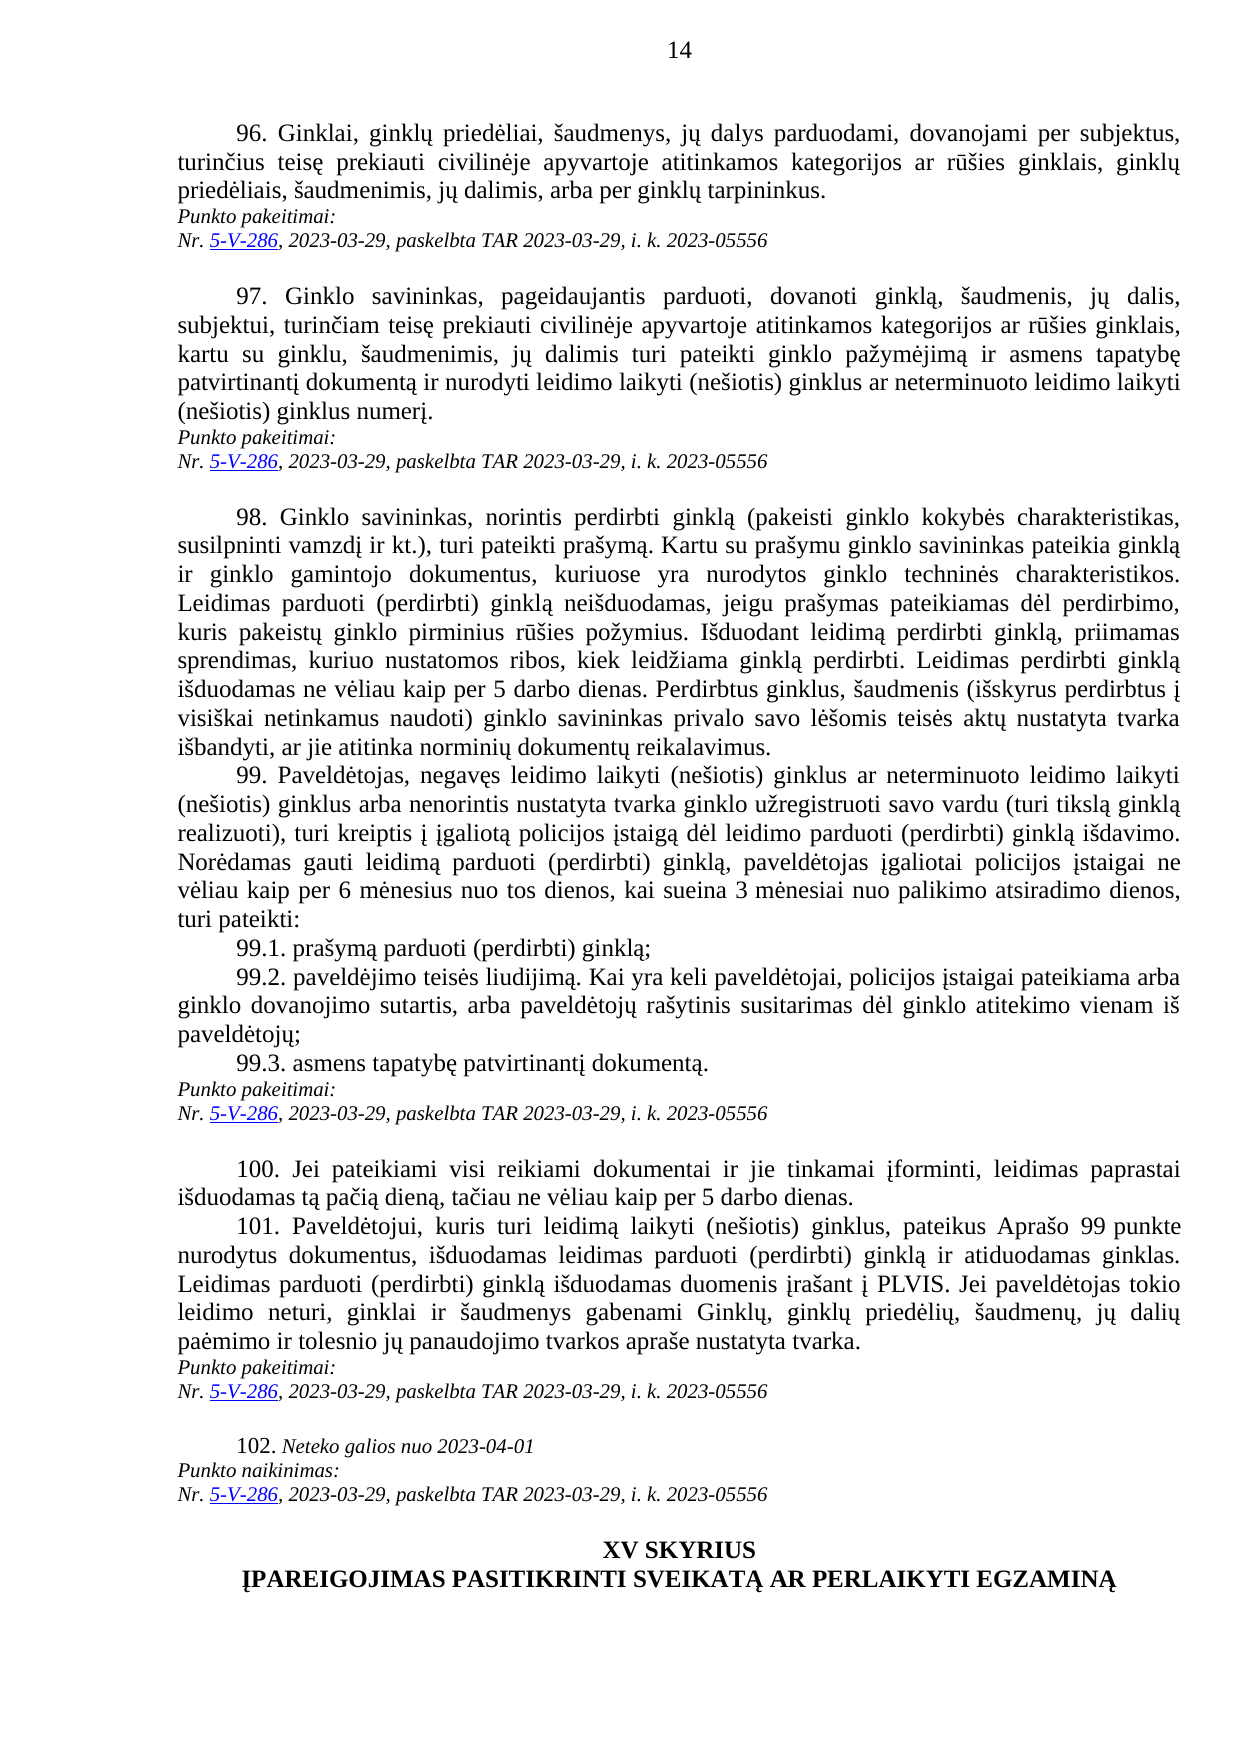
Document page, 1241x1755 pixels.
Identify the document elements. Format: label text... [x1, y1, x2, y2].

text 99.2. paveldėjimo teisės liudijimą. Kai yra keli paveldėtojai, policijos įstaigai pateikiama arba ginklo dovanojimo sutartis, arba paveldėtojų rašytinis susitarimas dėl ginklo atitekimo vienam iš paveldėtojų; [177, 962, 1181, 1048]
text 99.3. asmens tapatybę patvirtinantį dokumentą. [177, 1048, 1181, 1077]
text ĮPAREIGOJIMAS PASITIKRINTI SVEIKATĄ AR PERLAIKYTI EGZAMINĄ [177, 1564, 1181, 1593]
text Nr. 5-V-286, 2023-03-29, paskelbta TAR 2023-03-29, i. k. 2023-05556 [177, 1101, 1181, 1125]
text 99.1. prašymą parduoti (perdirbti) ginklą; [177, 933, 1181, 962]
text 101. Paveldėtojui, kuris turi leidimą laikyti (nešiotis) ginklus, pateikus Aprašo 99 punkte nurodytus dokumentus, išduodamas leidimas parduoti (perdirbti) ginklą ir atiduodamas ginklas. Leidimas parduoti (perdirbti) ginklą išduodamas duomenis įrašant į PLVIS. Jei paveldėtojas tokio leidimo neturi, ginklai ir šaudmenys gabenami Ginklų, ginklų priedėlių, šaudmenų, jų dalių paėmimo ir tolesnio jų panaudojimo tvarkos apraše nustatyta tvarka. [177, 1211, 1181, 1355]
text 100. Jei pateikiami visi reikiami dokumentai ir jie tinkamai įforminti, leidimas paprastai išduodamas tą pačią dieną, tačiau ne vėliau kaip per 5 darbo dienas. [177, 1154, 1181, 1211]
text 97. Ginklo savininkas, pageidaujantis parduoti, dovanoti ginklą, šaudmenis, jų dalis, subjektui, turinčiam teisę prekiauti civilinėje apyvartoje atitinkamos kategorijos ar rūšies ginklais, kartu su ginklu, šaudmenimis, jų dalimis turi pateikti ginklo pažymėjimą ir asmens tapatybę patvirtinantį dokumentą ir nurodyti leidimo laikyti (nešiotis) ginklus ar neterminuoto leidimo laikyti (nešiotis) ginklus numerį. [177, 281, 1181, 425]
text Punkto pakeitimai: [177, 425, 1181, 449]
text Punkto pakeitimai: [177, 1077, 1181, 1101]
text 102. Neteko galios nuo 2023-04-01 [177, 1432, 1181, 1458]
text XV SKYRIUS [177, 1535, 1181, 1564]
text Nr. 5-V-286, 2023-03-29, paskelbta TAR 2023-03-29, i. k. 2023-05556 [177, 1482, 1181, 1506]
text Punkto naikinimas: [177, 1458, 1181, 1482]
text 96. Ginklai, ginklų priedėliai, šaudmenys, jų dalys parduodami, dovanojami per subjektus, turinčius teisę prekiauti civilinėje apyvartoje atitinkamos kategorijos ar rūšies ginklais, ginklų priedėliais, šaudmenimis, jų dalimis, arba per ginklų tarpininkus. [177, 118, 1181, 204]
text Nr. 5-V-286, 2023-03-29, paskelbta TAR 2023-03-29, i. k. 2023-05556 [177, 449, 1181, 473]
text Punkto pakeitimai: [177, 1355, 1181, 1379]
text Nr. 5-V-286, 2023-03-29, paskelbta TAR 2023-03-29, i. k. 2023-05556 [177, 1379, 1181, 1403]
text Nr. 5-V-286, 2023-03-29, paskelbta TAR 2023-03-29, i. k. 2023-05556 [177, 228, 1181, 252]
text 99. Paveldėtojas, negavęs leidimo laikyti (nešiotis) ginklus ar neterminuoto leidimo laikyti (nešiotis) ginklus arba nenorintis nustatyta tvarka ginklo užregistruoti savo vardu (turi tikslą ginklą realizuoti), turi kreiptis į įgaliotą policijos įstaigą dėl leidimo parduoti (perdirbti) ginklą išdavimo. Norėdamas gauti leidimą parduoti (perdirbti) ginklą, paveldėtojas įgaliotai policijos įstaigai ne vėliau kaip per 6 mėnesius nuo tos dienos, kai sueina 3 mėnesiai nuo palikimo atsiradimo dienos, turi pateikti: [177, 761, 1181, 933]
text 98. Ginklo savininkas, norintis perdirbti ginklą (pakeisti ginklo kokybės charakteristikas, susilpninti vamzdį ir kt.), turi pateikti prašymą. Kartu su prašymu ginklo savininkas pateikia ginklą ir ginklo gamintojo dokumentus, kuriuose yra nurodytos ginklo techninės charakteristikos. Leidimas parduoti (perdirbti) ginklą neišduodamas, jeigu prašymas pateikiamas dėl perdirbimo, kuris pakeistų ginklo pirminius rūšies požymius. Išduodant leidimą perdirbti ginklą, priimamas sprendimas, kuriuo nustatomos ribos, kiek leidžiama ginklą perdirbti. Leidimas perdirbti ginklą išduodamas ne vėliau kaip per 5 darbo dienas. Perdirbtus ginklus, šaudmenis (išskyrus perdirbtus į visiškai netinkamus naudoti) ginklo savininkas privalo savo lėšomis teisės aktų nustatyta tvarka išbandyti, ar jie atitinka norminių dokumentų reikalavimus. [177, 502, 1181, 761]
text Punkto pakeitimai: [177, 204, 1181, 228]
